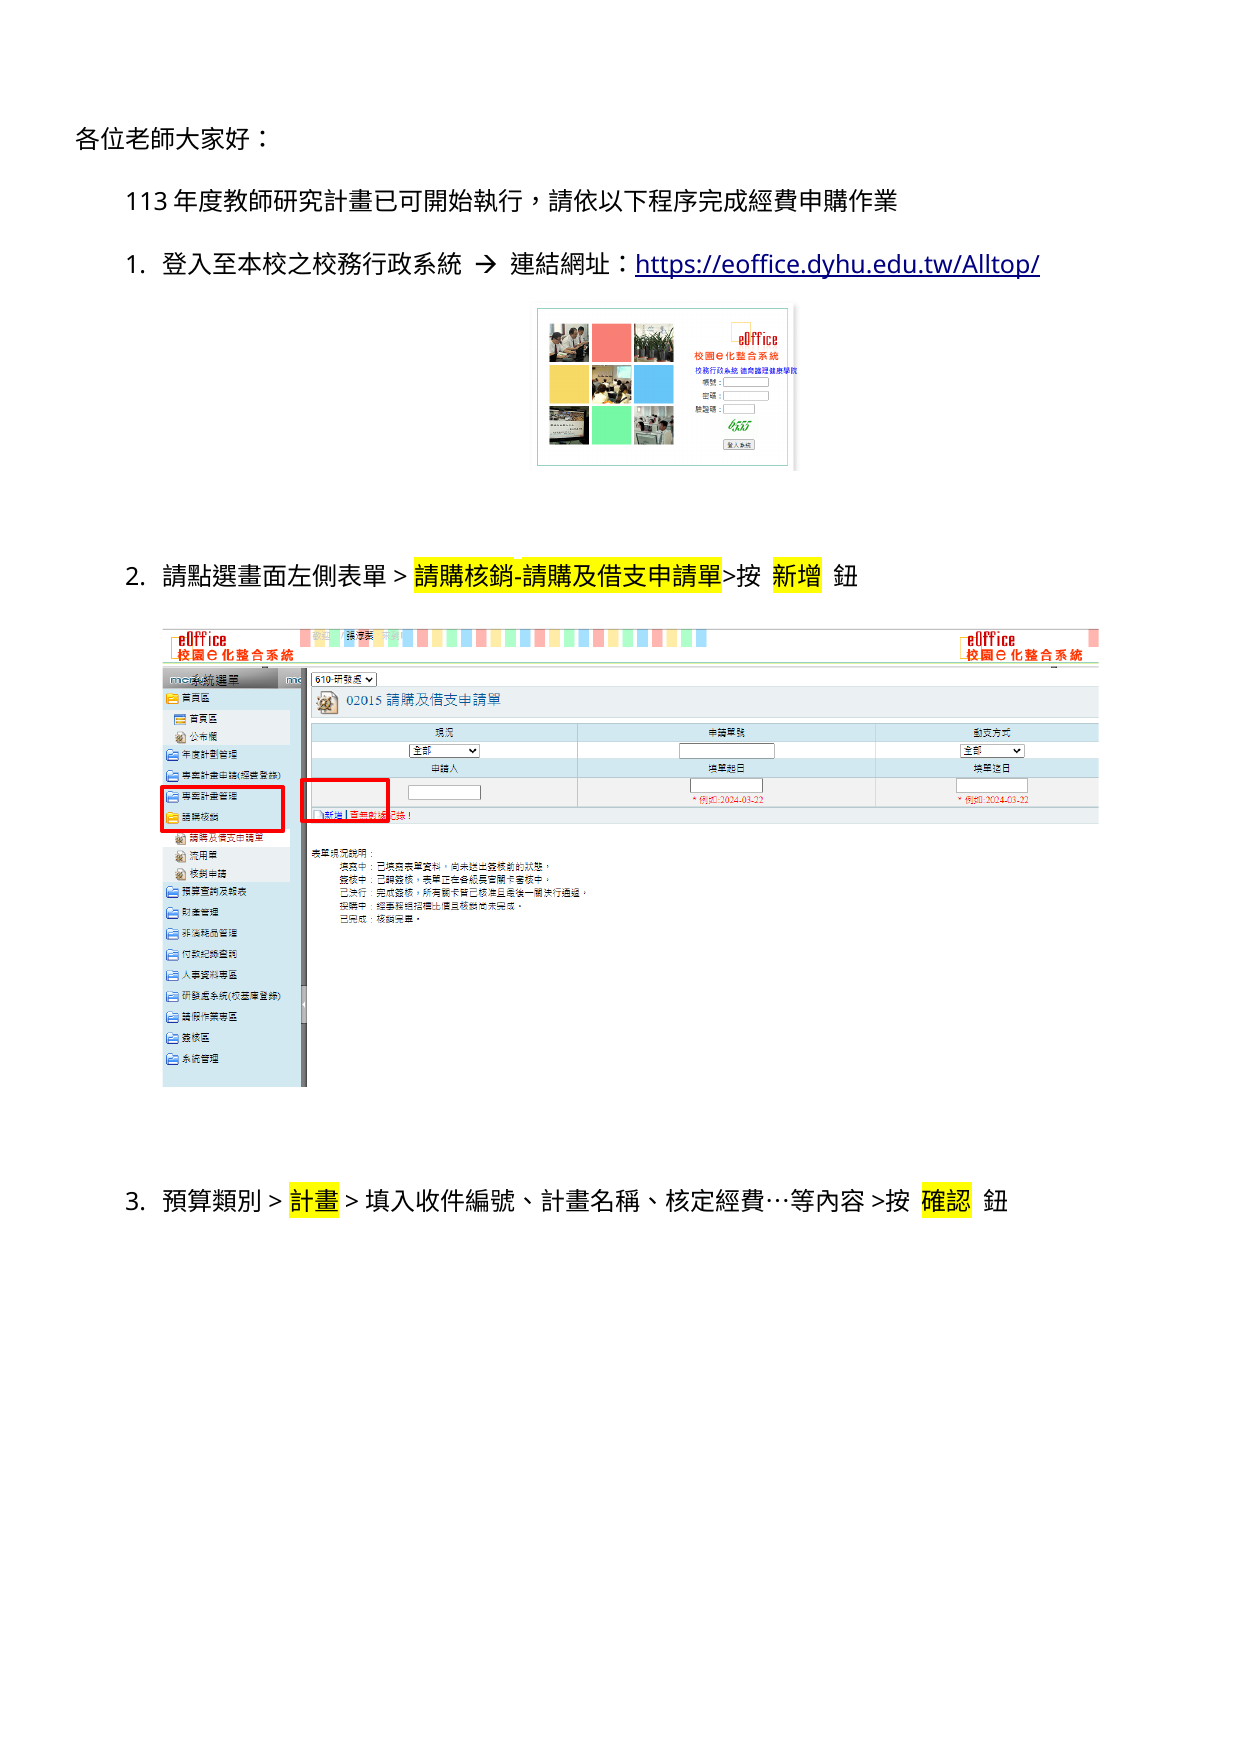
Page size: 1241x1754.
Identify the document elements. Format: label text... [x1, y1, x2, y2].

text 各位老師大家好： [75, 96, 1165, 158]
list 登入至本校之校務行政系統  連結網址：https://eoffice.dyhu.edu.tw/Alltop/ [125, 221, 1165, 283]
text 113年度教師研究計畫已可開始執行，請依以下程序完成經費申購作業 [75, 158, 1165, 221]
list 請點選畫面左側表單 > 請購核銷-請購及借支申請單>按 新增 鈕 [125, 533, 1165, 596]
list 預算類別 > 計畫 > 填入收件編號、計畫名稱、核定經費…等內容 >按 確認 鈕 [125, 1158, 1165, 1221]
